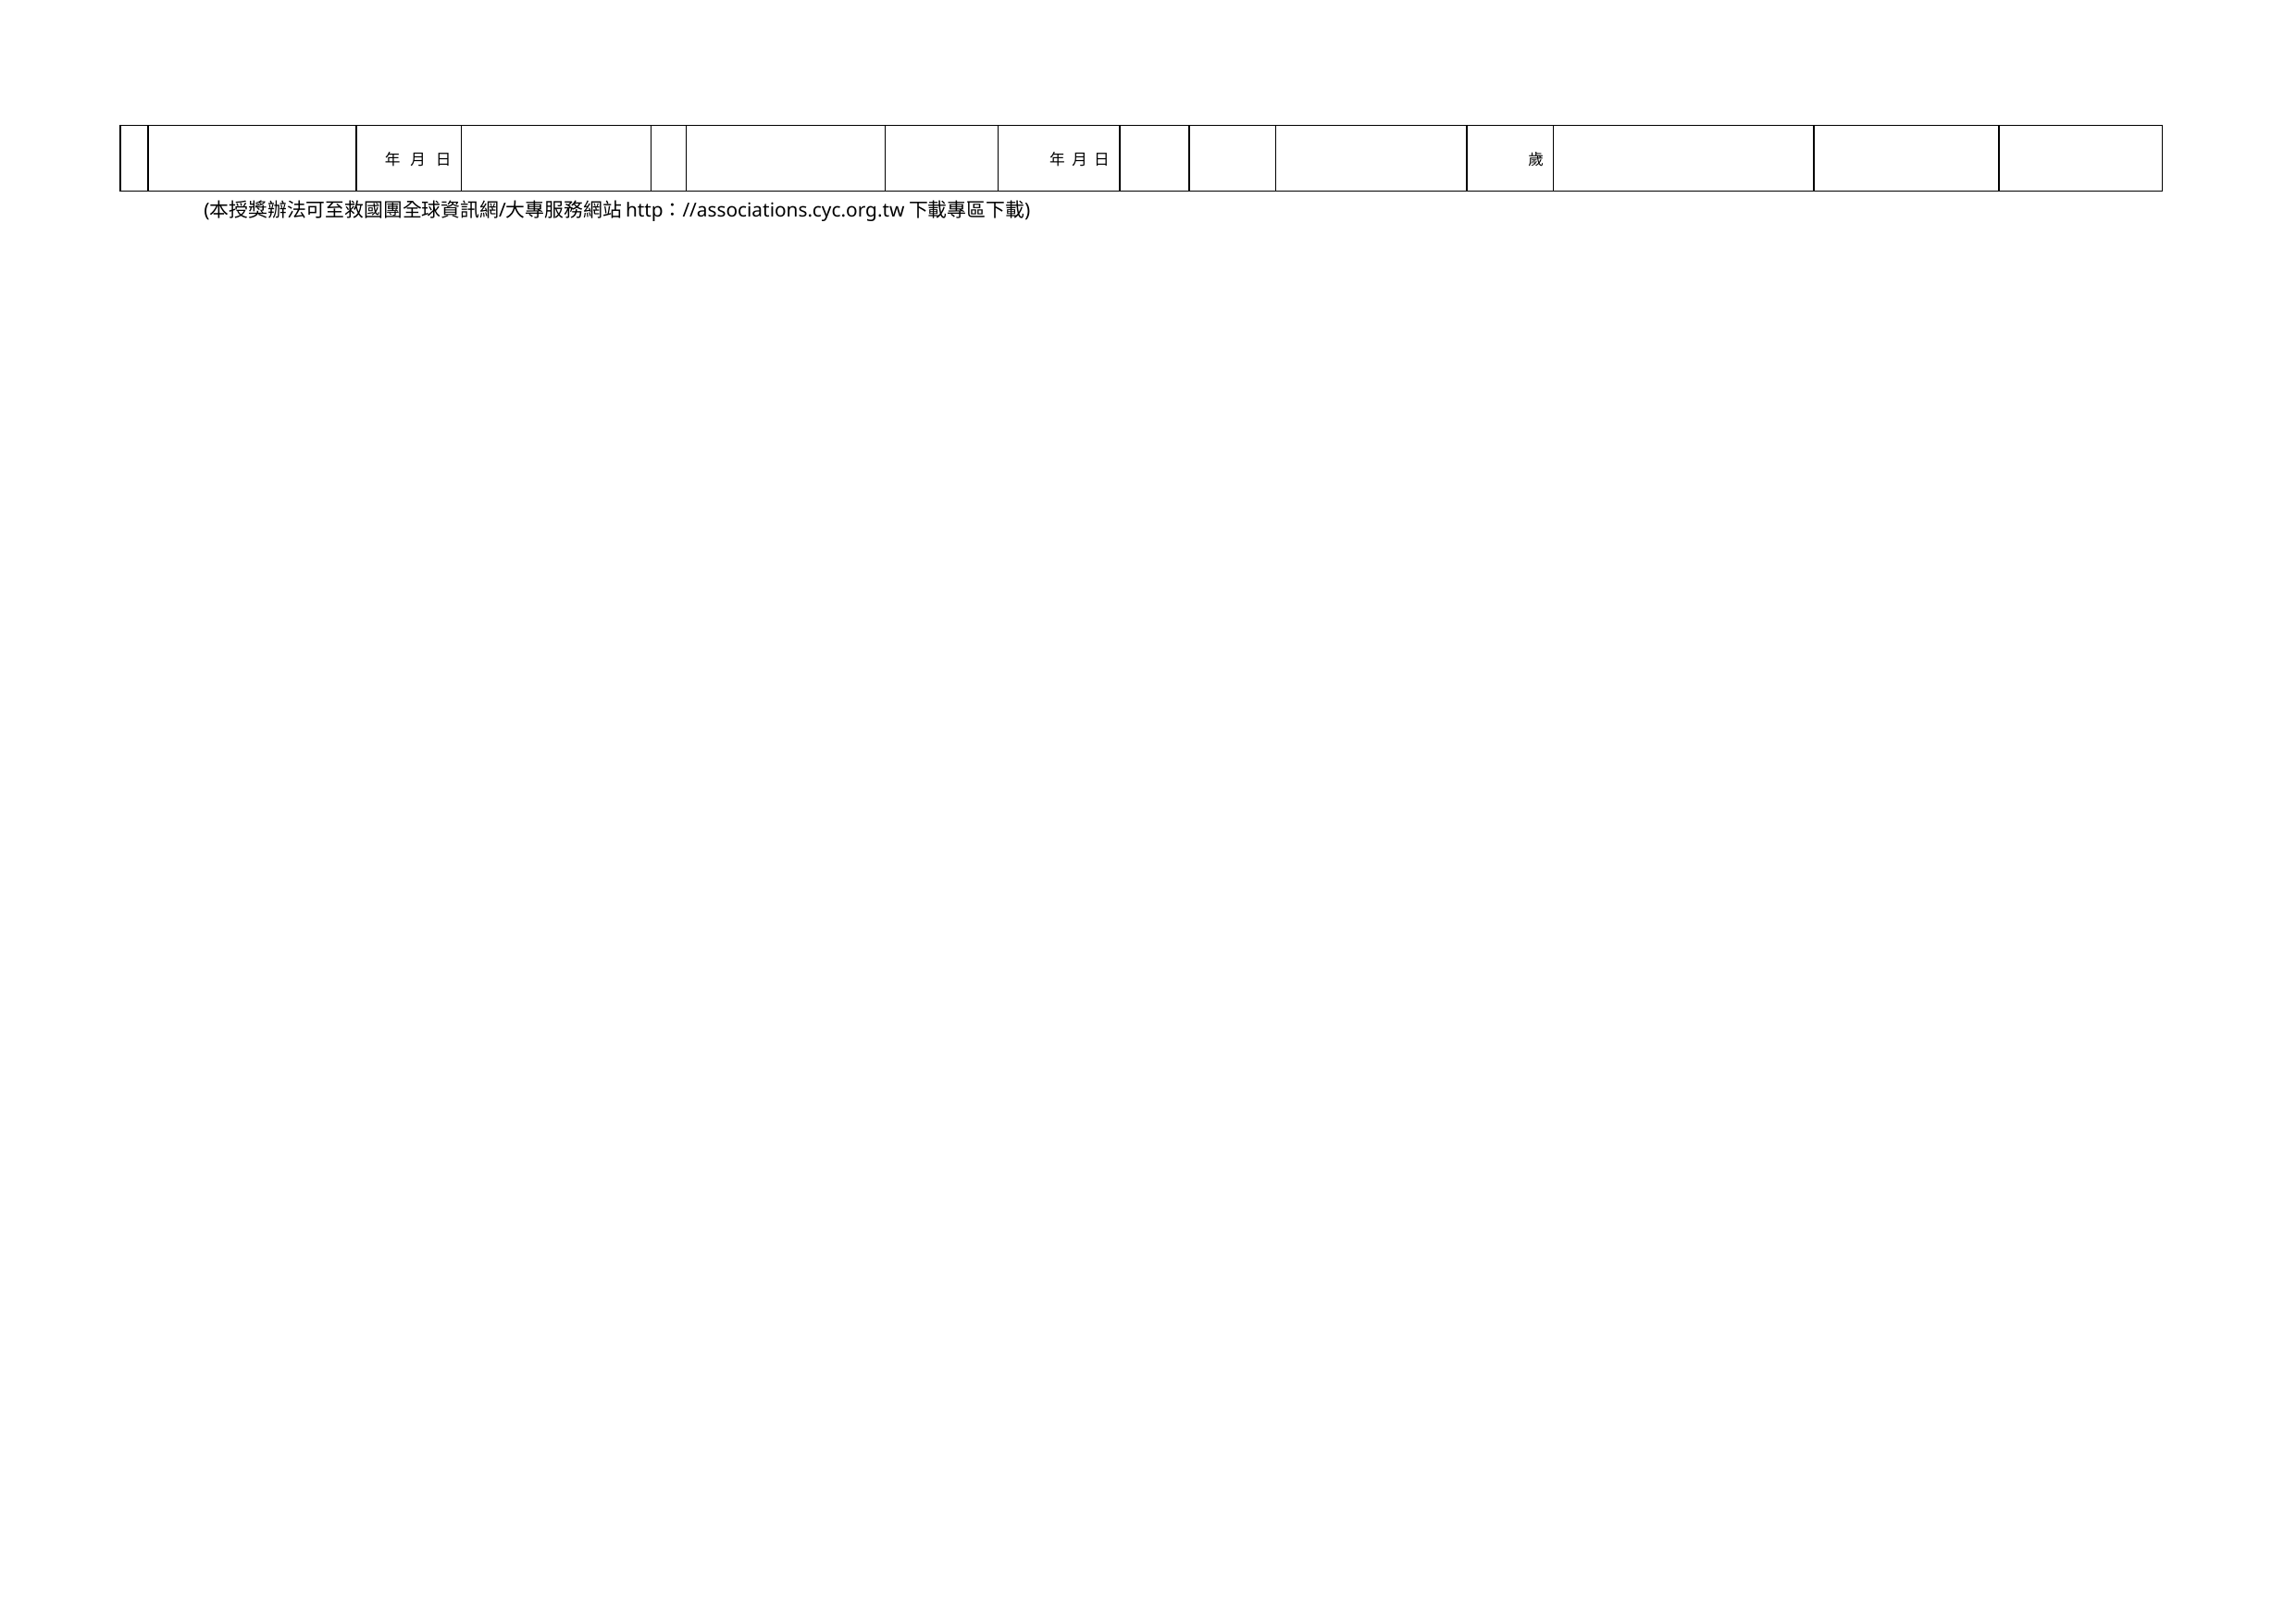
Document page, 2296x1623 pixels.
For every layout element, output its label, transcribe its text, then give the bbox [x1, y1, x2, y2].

table_cell [149, 126, 355, 191]
table_cell [121, 126, 147, 191]
table_cell [2000, 126, 2162, 191]
table_cell [462, 126, 651, 191]
table_cell [1815, 126, 1998, 191]
text (本授獎辦法可至救國團全球資訊網/大專服務網站http：//associations.cyc.org.tw下載專區下載) [131, 192, 2164, 226]
table_cell [1190, 126, 1275, 191]
table_cell [1276, 126, 1466, 191]
table_cell [1554, 126, 1813, 191]
table_cell 歲 [1468, 126, 1553, 191]
table_cell [886, 126, 998, 191]
table_cell [652, 126, 686, 191]
table_cell 年 月 日 [357, 126, 461, 191]
table_cell [687, 126, 885, 191]
table_header [1121, 126, 1188, 191]
table_cell 年 月 日 [999, 126, 1119, 191]
